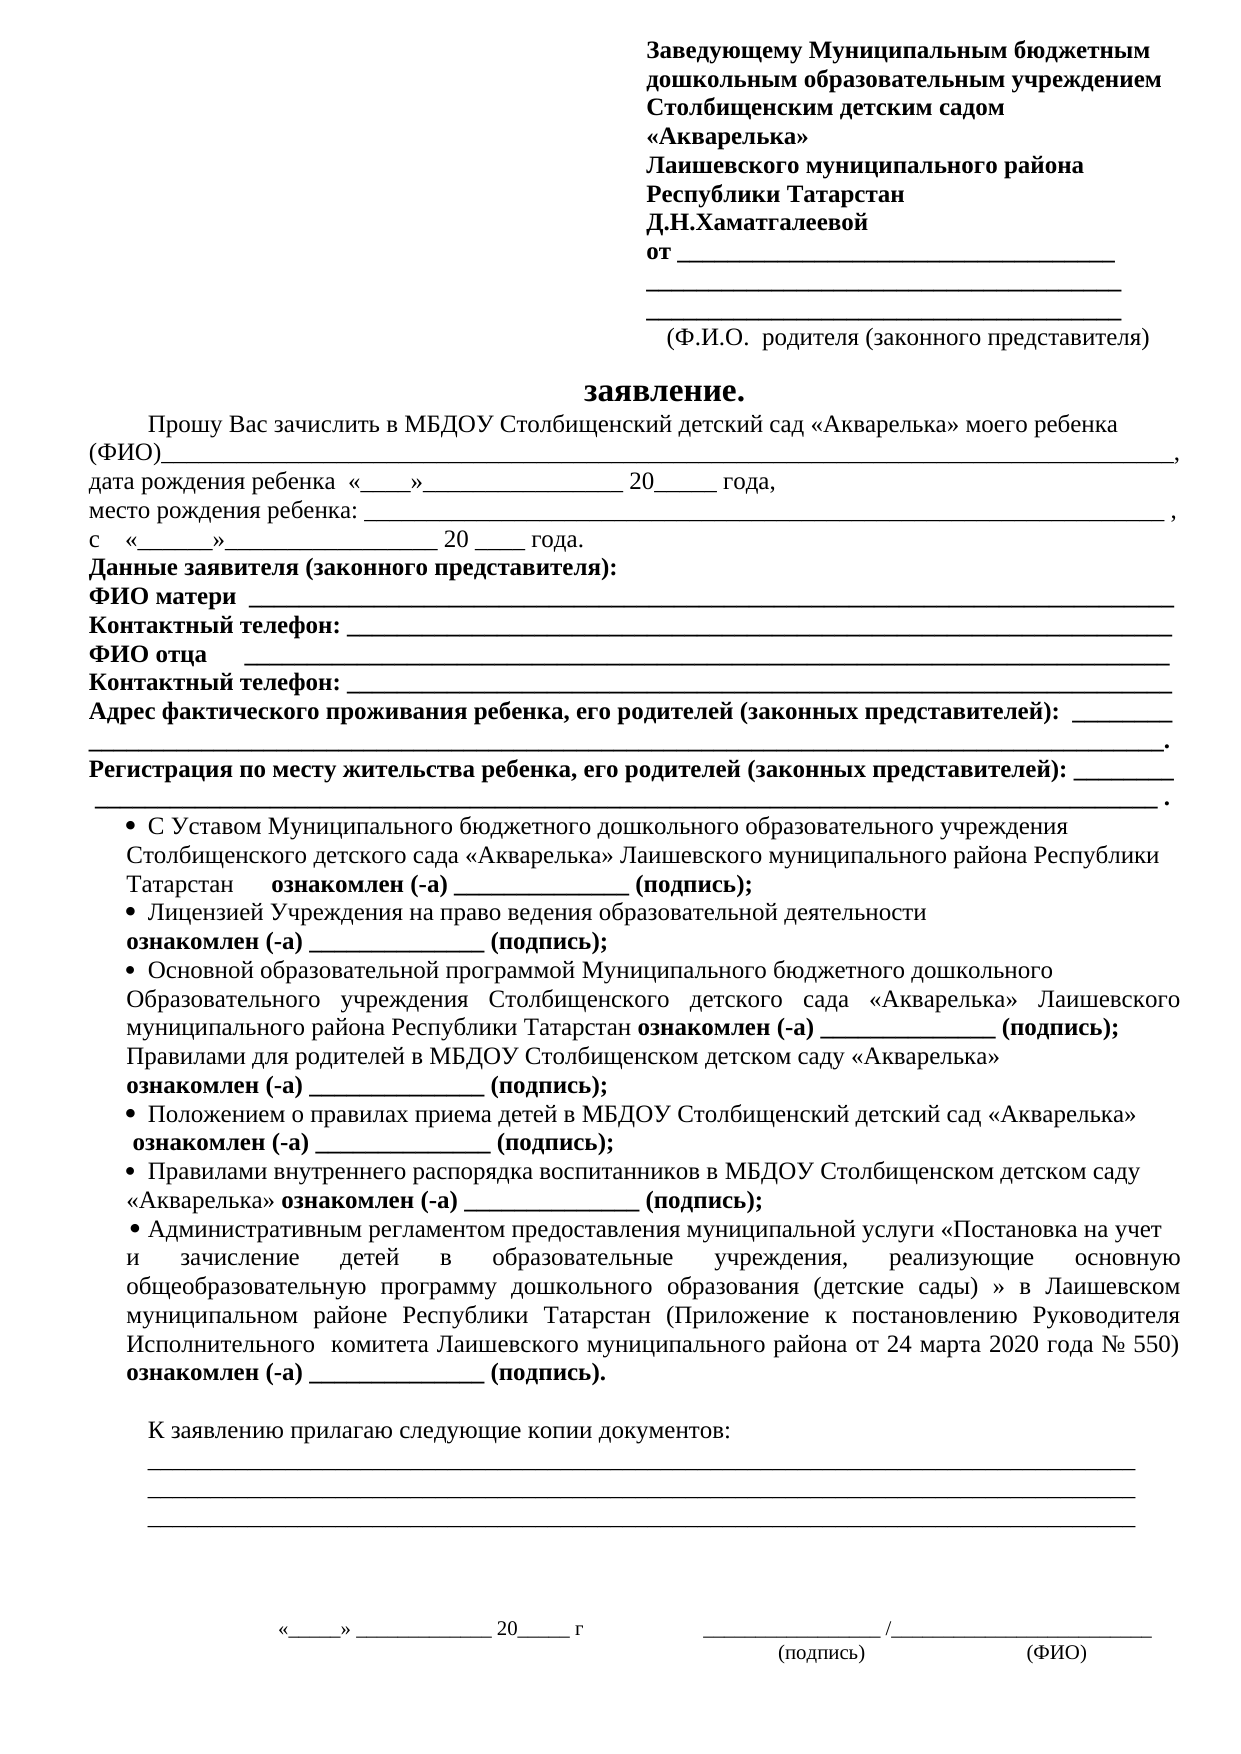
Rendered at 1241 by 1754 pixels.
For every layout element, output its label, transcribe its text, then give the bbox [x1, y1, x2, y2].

table_header Заведующему Муниципальным бюджетным дошкольным образовательным учреждением Столбищенским детским садом «Акварелька» Лаишевского муниципального района Республики Татарстан Д.Н.Хаматгалеевой от ___________________________________ ______________________________________ ______________________________________ (Ф.И.О. родителя (законного представителя) [635, 35, 1181, 370]
text Прошу Вас зачислить в МБДОУ Столбищенский детский сад «Акварелька» моего ребенка (ФИО)_________________________________________________________________________________, дата рождения ребенка «____»________________ 20_____ года, [89, 409, 1181, 495]
text «_____» _____________ 20_____ г _________________ /_________________________ [89, 1616, 1181, 1640]
text Образовательного учреждения Столбищенского детского сада «Акварелька» Лаишевского муниципального района Республики Татарстан ознакомлен (-а) ______________ (подпись); [126, 984, 1181, 1041]
list Правилами внутреннего распорядка воспитанников в МБДОУ Столбищенском детском саду [126, 1156, 1181, 1185]
text ознакомлен (-а) ______________ (подпись); [126, 1127, 1181, 1156]
list Лицензией Учреждения на право ведения образовательной деятельности [126, 897, 1181, 926]
text (подпись) (ФИО) [148, 1640, 1181, 1664]
text и зачисление детей в образовательные учреждения, реализующие основную общеобразовательную программу дошкольного образования (детские сады) » в Лаишевском муниципальном районе Республики Татарстан (Приложение к постановлению Руководителя Исполнительного комитета Лаишевского муниципального района от 24 марта 2020 года № 550) ознакомлен (-а) ______________ (подпись). [126, 1242, 1181, 1386]
text с «______»_________________ 20 ____ года. [89, 524, 1181, 552]
text К заявлению прилагаю следующие копии документов: [89, 1415, 1181, 1444]
text Столбищенского детского сада «Акварелька» Лаишевского муниципального района Республики [126, 840, 1181, 869]
text заявление. [148, 370, 1181, 409]
text Данные заявителя (законного представителя): [89, 552, 1181, 581]
text ознакомлен (-а) ______________ (подпись); [126, 926, 1181, 955]
text Контактный телефон: __________________________________________________________________ [89, 610, 1181, 639]
text место рождения ребенка: ________________________________________________________________ , [89, 495, 1181, 524]
text Адрес фактического проживания ребенка, его родителей (законных представителей): ________ ______________________________________________________________________________________. [89, 696, 1181, 754]
text Контактный телефон: __________________________________________________________________ [89, 667, 1181, 696]
text Регистрация по месту жительства ребенка, его родителей (законных представителей): ________ [89, 754, 1181, 782]
text _______________________________________________________________________________ [89, 1472, 1181, 1501]
text Татарстан ознакомлен (-а) ______________ (подпись); [126, 869, 1181, 897]
table_header [136, 35, 635, 370]
list С Уставом Муниципального бюджетного дошкольного образовательного учреждения [126, 811, 1181, 840]
text _______________________________________________________________________________ [148, 1501, 1181, 1530]
list Основной образовательной программой Муниципального бюджетного дошкольного [126, 955, 1181, 984]
list Положением о правилах приема детей в МБДОУ Столбищенский детский сад «Акварелька» [126, 1099, 1181, 1127]
text ознакомлен (-а) ______________ (подпись); [126, 1070, 1181, 1099]
text ФИО отца __________________________________________________________________________ [89, 639, 1181, 667]
text ФИО матери __________________________________________________________________________ [89, 581, 1181, 610]
list Административным регламентом предоставления муниципальной услуги «Постановка на учет [131, 1214, 1181, 1242]
text Правилами для родителей в МБДОУ Столбищенском детском саду «Акварелька» [126, 1041, 1181, 1070]
text _______________________________________________________________________________ [89, 1444, 1181, 1472]
text _____________________________________________________________________________________ . [89, 782, 1181, 811]
text «Акварелька» ознакомлен (-а) ______________ (подпись); [126, 1185, 1181, 1214]
